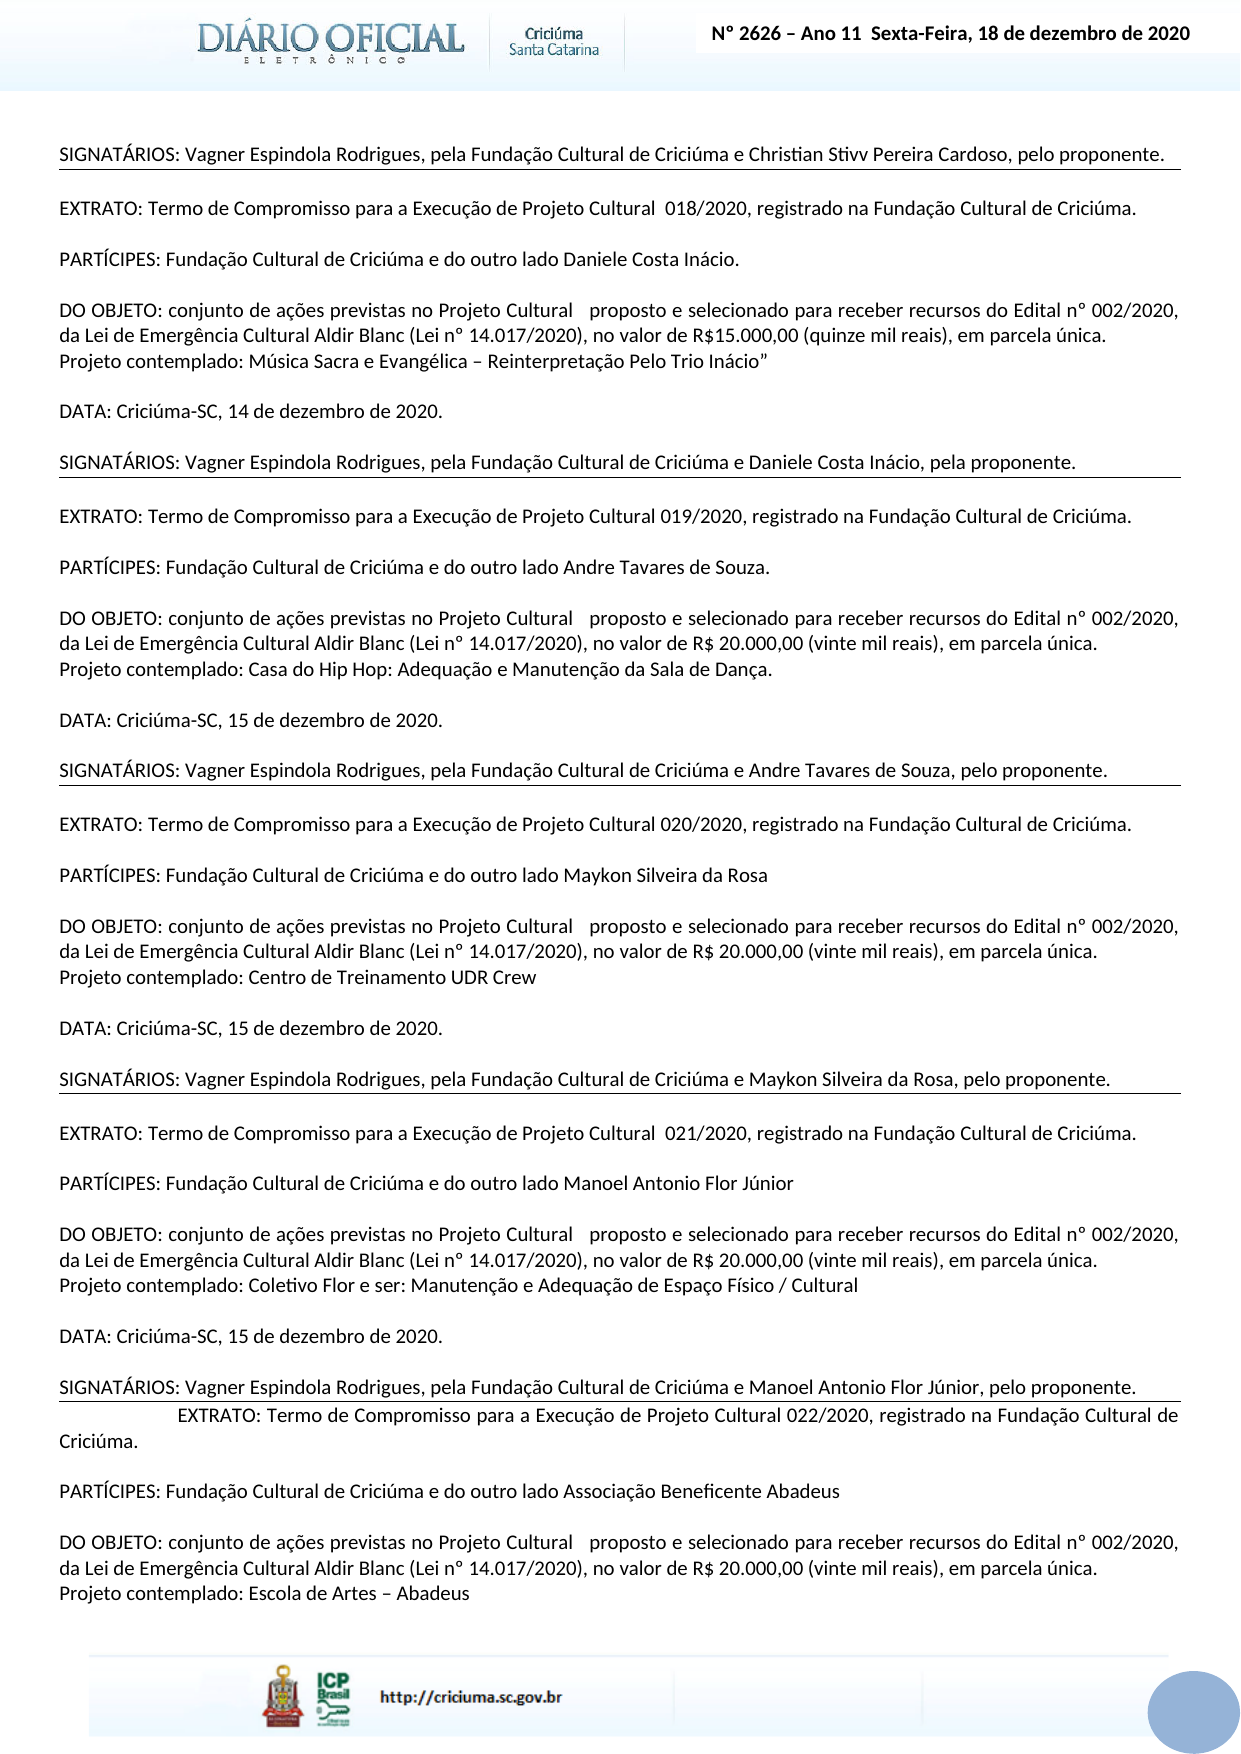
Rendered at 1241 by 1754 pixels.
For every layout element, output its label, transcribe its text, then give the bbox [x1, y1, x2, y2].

text EXTRATO: Termo de Compromisso para a Execução de Projeto Cultural 019/2020, registrado na Fundação Cultural de Criciúma. [59, 503, 1181, 529]
text PARTÍCIPES: Fundação Cultural de Criciúma e do outro lado Maykon Silveira da Rosa [59, 862, 1181, 888]
text EXTRATO: Termo de Compromisso para a Execução de Projeto Cultural 020/2020, registrado na Fundação Cultural de Criciúma. [59, 812, 1181, 837]
text PARTÍCIPES: Fundação Cultural de Criciúma e do outro lado Manoel Antonio Flor Júnior [59, 1171, 1181, 1196]
text Projeto contemplado: Música Sacra e Evangélica – Reinterpretação Pelo Trio Inácio” [59, 348, 1181, 373]
text EXTRATO: Termo de Compromisso para a Execução de Projeto Cultural 018/2020, registrado na Fundação Cultural de Criciúma. [59, 195, 1181, 221]
text DATA: Criciúma-SC, 15 de dezembro de 2020. [59, 1015, 1181, 1040]
text SIGNATÁRIOS: Vagner Espindola Rodrigues, pela Fundação Cultural de Criciúma e Daniele Costa Inácio, pela proponente. [59, 449, 1181, 477]
text SIGNATÁRIOS: Vagner Espindola Rodrigues, pela Fundação Cultural de Criciúma e Christian Stivv Pereira Cardoso, pelo proponente. [59, 141, 1181, 169]
text DO OBJETO: conjunto de ações previstas no Projeto Cultural proposto e selecionado para receber recursos do Edital nº 002/2020, da Lei de Emergência Cultural Aldir Blanc (Lei nº 14.017/2020), no valor de R$15.000,00 (quinze mil reais), em parcela única. [59, 297, 1181, 348]
text DATA: Criciúma-SC, 15 de dezembro de 2020. [59, 707, 1181, 732]
text DATA: Criciúma-SC, 15 de dezembro de 2020. [59, 1323, 1181, 1348]
text Projeto contemplado: Coletivo Flor e ser: Manutenção e Adequação de Espaço Físico / Cultural [59, 1272, 1181, 1298]
text DO OBJETO: conjunto de ações previstas no Projeto Cultural proposto e selecionado para receber recursos do Edital nº 002/2020, da Lei de Emergência Cultural Aldir Blanc (Lei nº 14.017/2020), no valor de R$ 20.000,00 (vinte mil reais), em parcela única. [59, 605, 1181, 656]
text SIGNATÁRIOS: Vagner Espindola Rodrigues, pela Fundação Cultural de Criciúma e Maykon Silveira da Rosa, pelo proponente. [59, 1066, 1181, 1093]
text DO OBJETO: conjunto de ações previstas no Projeto Cultural proposto e selecionado para receber recursos do Edital nº 002/2020, da Lei de Emergência Cultural Aldir Blanc (Lei nº 14.017/2020), no valor de R$ 20.000,00 (vinte mil reais), em parcela única. [59, 913, 1181, 964]
text SIGNATÁRIOS: Vagner Espindola Rodrigues, pela Fundação Cultural de Criciúma e Andre Tavares de Souza, pelo proponente. [59, 758, 1181, 785]
text PARTÍCIPES: Fundação Cultural de Criciúma e do outro lado Andre Tavares de Souza. [59, 554, 1181, 580]
text Projeto contemplado: Centro de Treinamento UDR Crew [59, 964, 1181, 989]
text EXTRATO: Termo de Compromisso para a Execução de Projeto Cultural 021/2020, registrado na Fundação Cultural de Criciúma. [59, 1120, 1181, 1145]
text PARTÍCIPES: Fundação Cultural de Criciúma e do outro lado Associação Beneficente Abadeus [59, 1479, 1181, 1504]
text DO OBJETO: conjunto de ações previstas no Projeto Cultural proposto e selecionado para receber recursos do Edital nº 002/2020, da Lei de Emergência Cultural Aldir Blanc (Lei nº 14.017/2020), no valor de R$ 20.000,00 (vinte mil reais), em parcela única. [59, 1221, 1181, 1272]
text PARTÍCIPES: Fundação Cultural de Criciúma e do outro lado Daniele Costa Inácio. [59, 246, 1181, 272]
text DATA: Criciúma-SC, 14 de dezembro de 2020. [59, 399, 1181, 424]
text Projeto contemplado: Casa do Hip Hop: Adequação e Manutenção da Sala de Dança. [59, 656, 1181, 681]
text DO OBJETO: conjunto de ações previstas no Projeto Cultural proposto e selecionado para receber recursos do Edital nº 002/2020, da Lei de Emergência Cultural Aldir Blanc (Lei nº 14.017/2020), no valor de R$ 20.000,00 (vinte mil reais), em parcela única. [59, 1529, 1181, 1580]
text Projeto contemplado: Escola de Artes – Abadeus [59, 1580, 1181, 1606]
text EXTRATO: Termo de Compromisso para a Execução de Projeto Cultural 022/2020, registrado na Fundação Cultural de Criciúma. [59, 1402, 1181, 1453]
text SIGNATÁRIOS: Vagner Espindola Rodrigues, pela Fundação Cultural de Criciúma e Manoel Antonio Flor Júnior, pelo proponente. [59, 1374, 1181, 1401]
